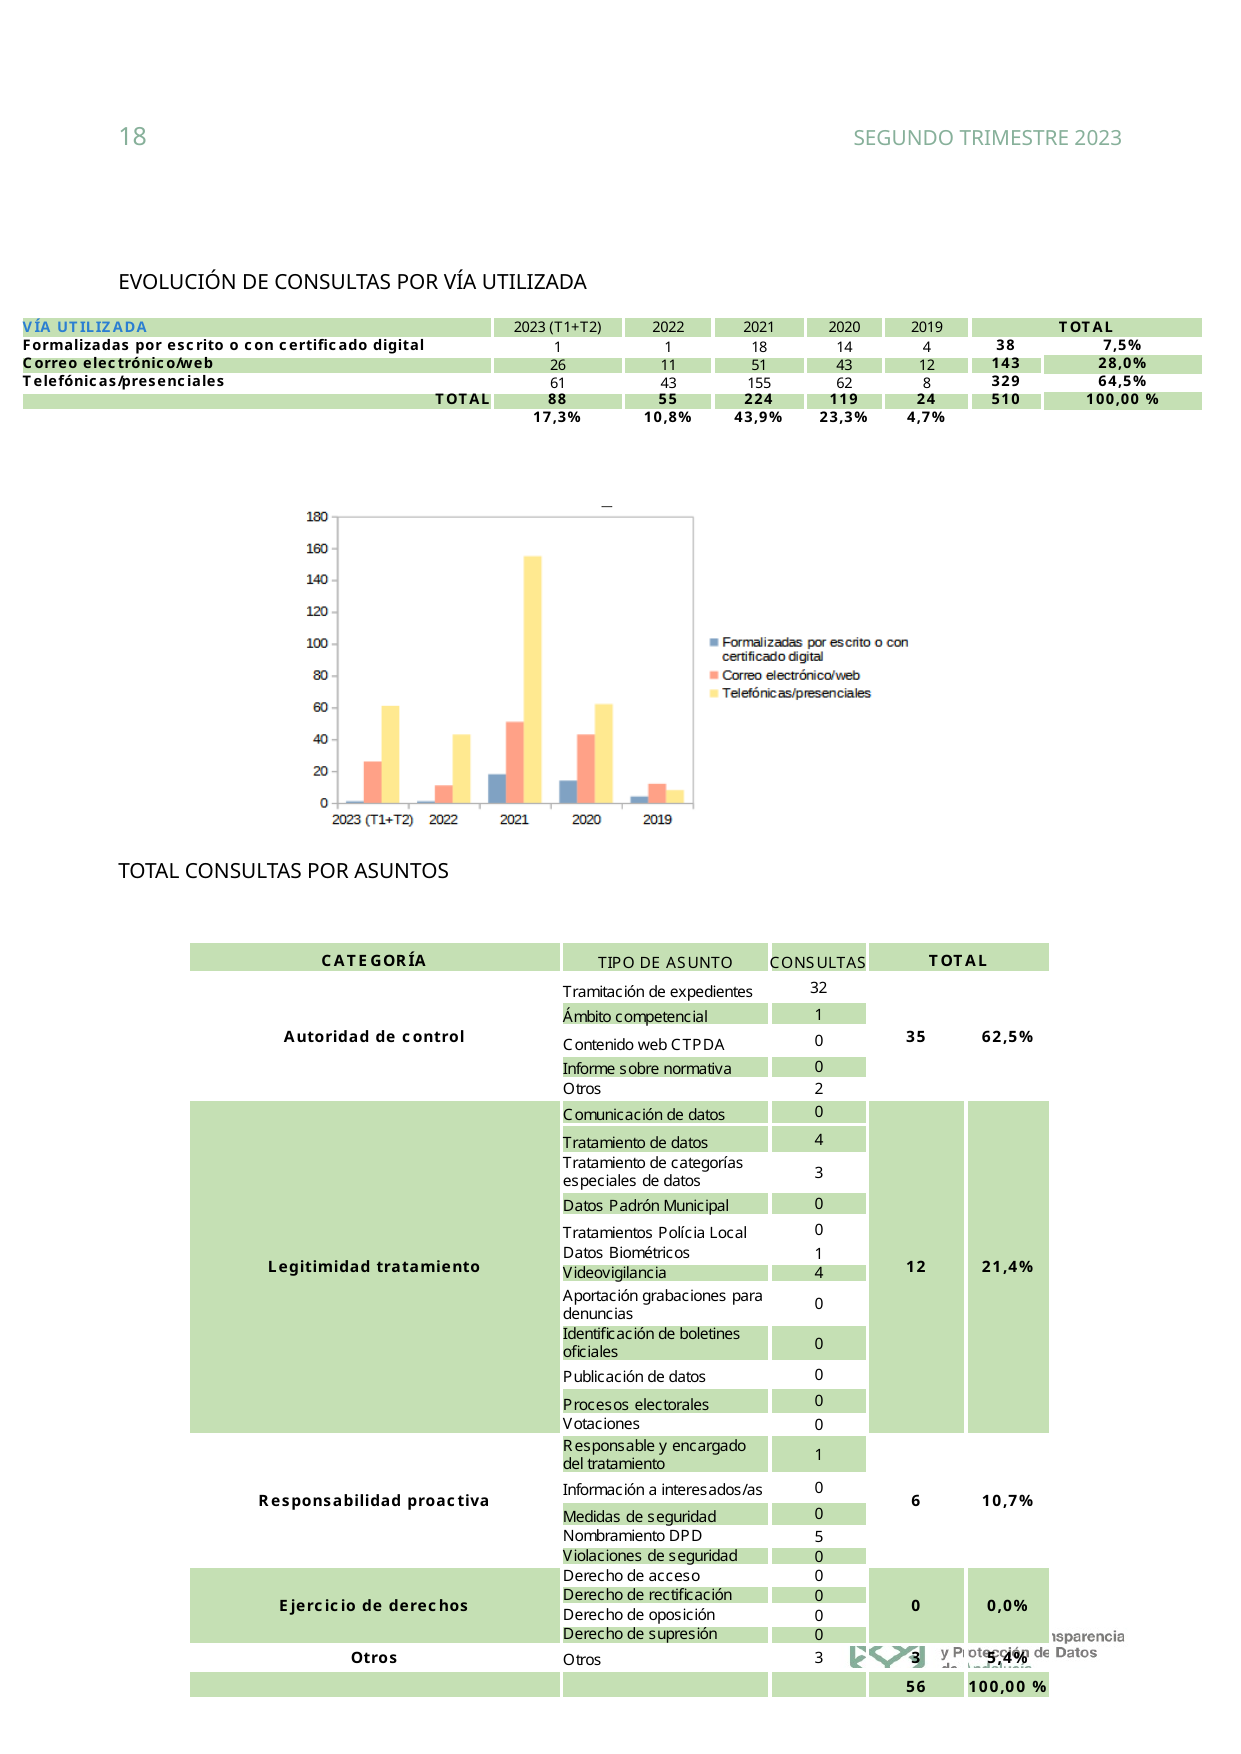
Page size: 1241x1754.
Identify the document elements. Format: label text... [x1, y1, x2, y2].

picture [838, 1607, 866, 1623]
picture [968, 1646, 1049, 1668]
text TOTAL CONSULTAS POR ASUNTOS [118, 857, 1122, 885]
picture [306, 506, 914, 829]
text EVOLUCIÓN DE CONSULTAS POR VÍA UTILIZADA [118, 267, 1122, 295]
picture [838, 1646, 866, 1668]
picture [869, 1646, 964, 1668]
picture [838, 1599, 1142, 1712]
